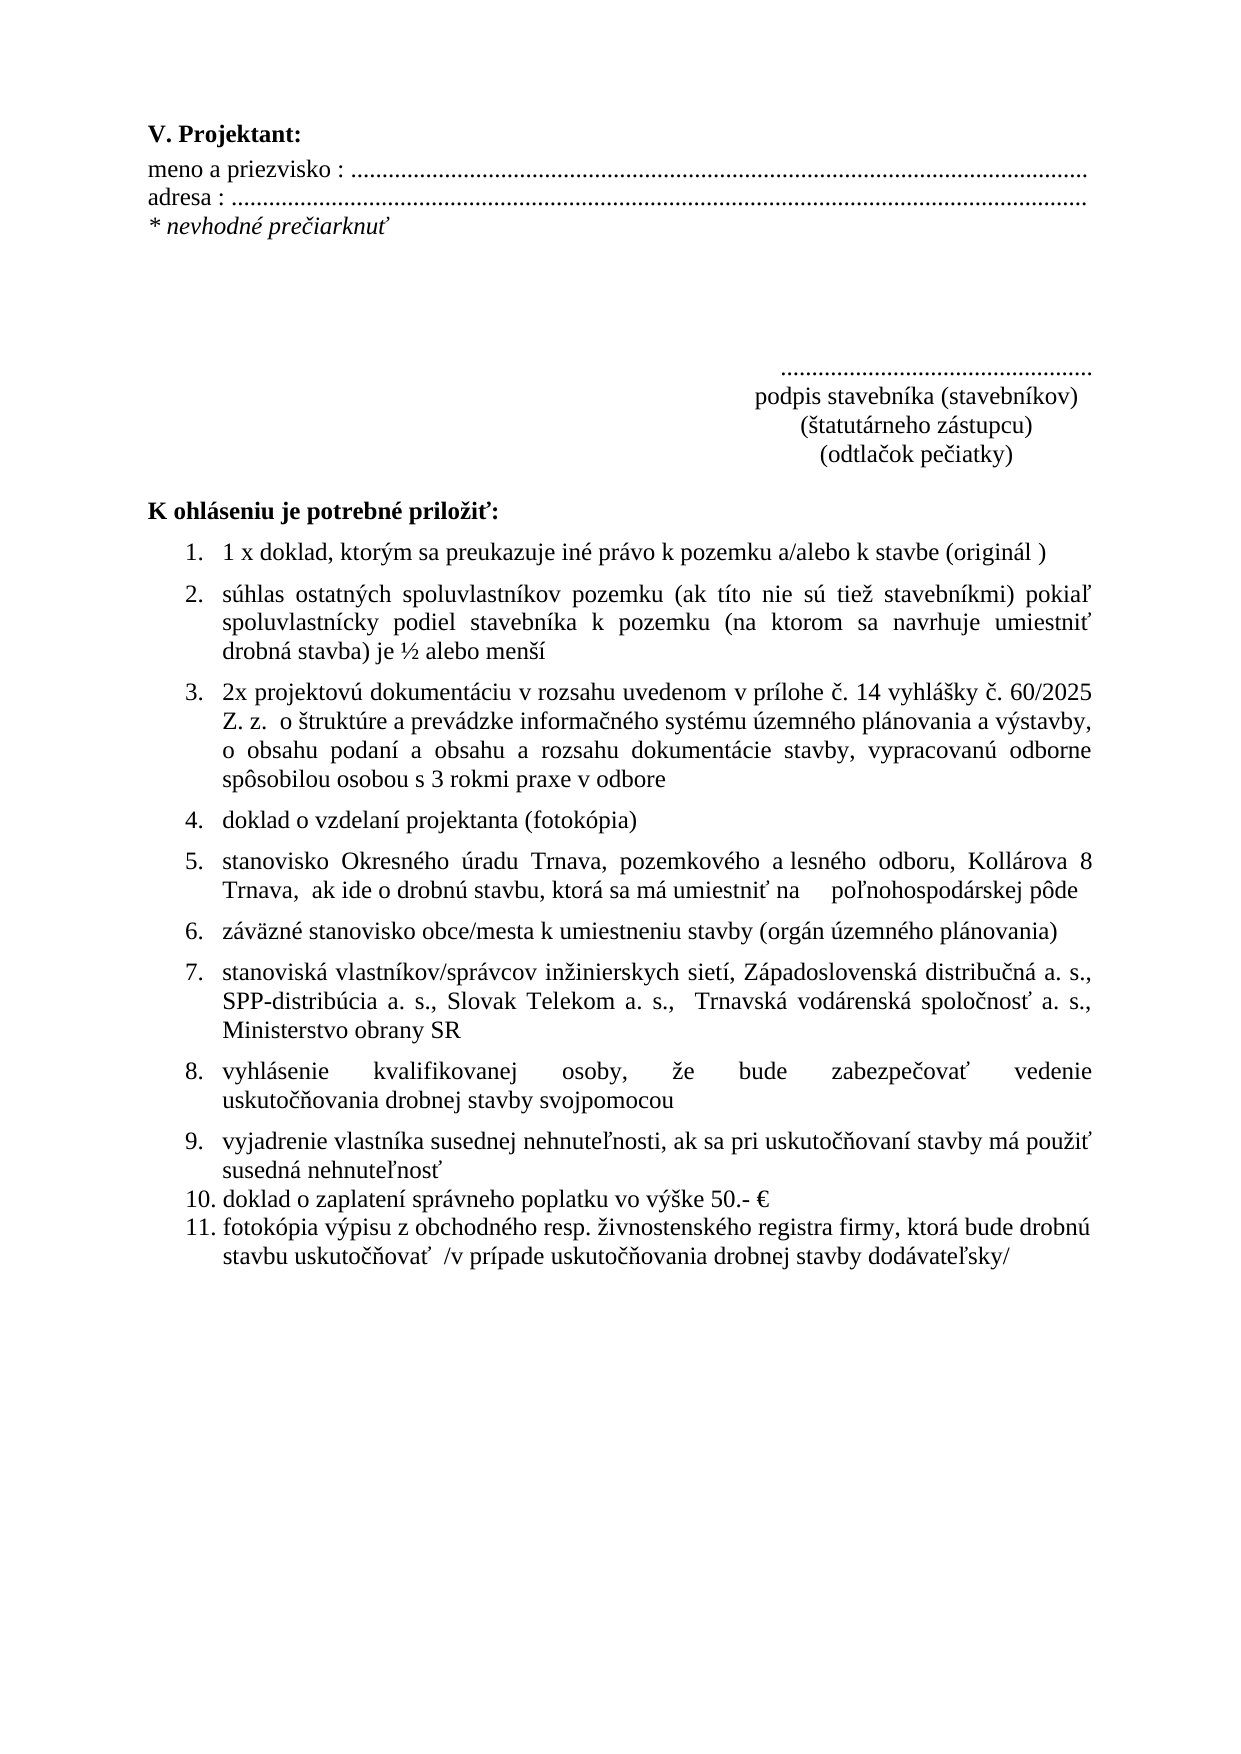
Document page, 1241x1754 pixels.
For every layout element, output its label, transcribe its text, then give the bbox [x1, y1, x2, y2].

list doklad o vzdelaní projektanta (fotokópia) [185, 805, 1093, 834]
text K ohláseniu je potrebné priložiť: [148, 496, 1093, 525]
list vyhlásenie kvalifikovanej osoby, že bude zabezpečovať vedenie uskutočňovania drobnej stavby svojpomocou [185, 1056, 1093, 1114]
text (štatutárneho zástupcu) [148, 410, 1093, 439]
list 1 x doklad, ktorým sa preukazuje iné právo k pozemku a/alebo k stavbe (originál ) [185, 537, 1093, 566]
list záväzné stanovisko obce/mesta k umiestneniu stavby (orgán územného plánovania) [185, 916, 1093, 945]
list stanoviská vlastníkov/správcov inžinierskych sietí, Západoslovenská distribučná a. s., SPP-distribúcia a. s., Slovak Telekom a. s., Trnavská vodárenská spoločnosť a. s., Ministerstvo obrany SR [185, 957, 1093, 1044]
list 2x projektovú dokumentáciu v rozsahu uvedenom v prílohe č. 14 vyhlášky č. 60/2025 Z. z. o štruktúre a prevádzke informačného systému územného plánovania a výstavby, o obsahu podaní a obsahu a rozsahu dokumentácie stavby, vypracovanú odborne spôsobilou osobou s 3 rokmi praxe v odbore [185, 677, 1093, 792]
text podpis stavebníka (stavebníkov) [148, 381, 1093, 410]
list súhlas ostatných spoluvlastníkov pozemku (ak títo nie sú tiež stavebníkmi) pokiaľ spoluvlastnícky podiel stavebníka k pozemku (na ktorom sa navrhuje umiestniť drobná stavba) je ½ alebo menší [185, 579, 1093, 665]
text * nevhodné prečiarknuť [148, 211, 1093, 240]
text adresa : ......................................................................................................................................... [148, 182, 1093, 211]
list doklad o zaplatení správneho poplatku vo výške 50.- € [185, 1184, 1093, 1212]
text (odtlačok pečiatky) [148, 439, 1093, 467]
list stanovisko Okresného úradu Trnava, pozemkového a lesného odboru, Kollárova 8 Trnava, ak ide o drobnú stavbu, ktorá sa má umiestniť na poľnohospodárskej pôde [185, 846, 1093, 904]
list fotokópia výpisu z obchodného resp. živnostenského registra firmy, ktorá bude drobnú stavbu uskutočňovať /v prípade uskutočňovania drobnej stavby dodávateľsky/ [185, 1212, 1093, 1270]
text meno a priezvisko : ...................................................................................................................... [148, 154, 1093, 182]
text .................................................. [148, 352, 1093, 381]
list vyjadrenie vlastníka susednej nehnuteľnosti, ak sa pri uskutočňovaní stavby má použiť susedná nehnuteľnosť [185, 1126, 1093, 1184]
subtitle V. Projektant: [148, 119, 1093, 147]
